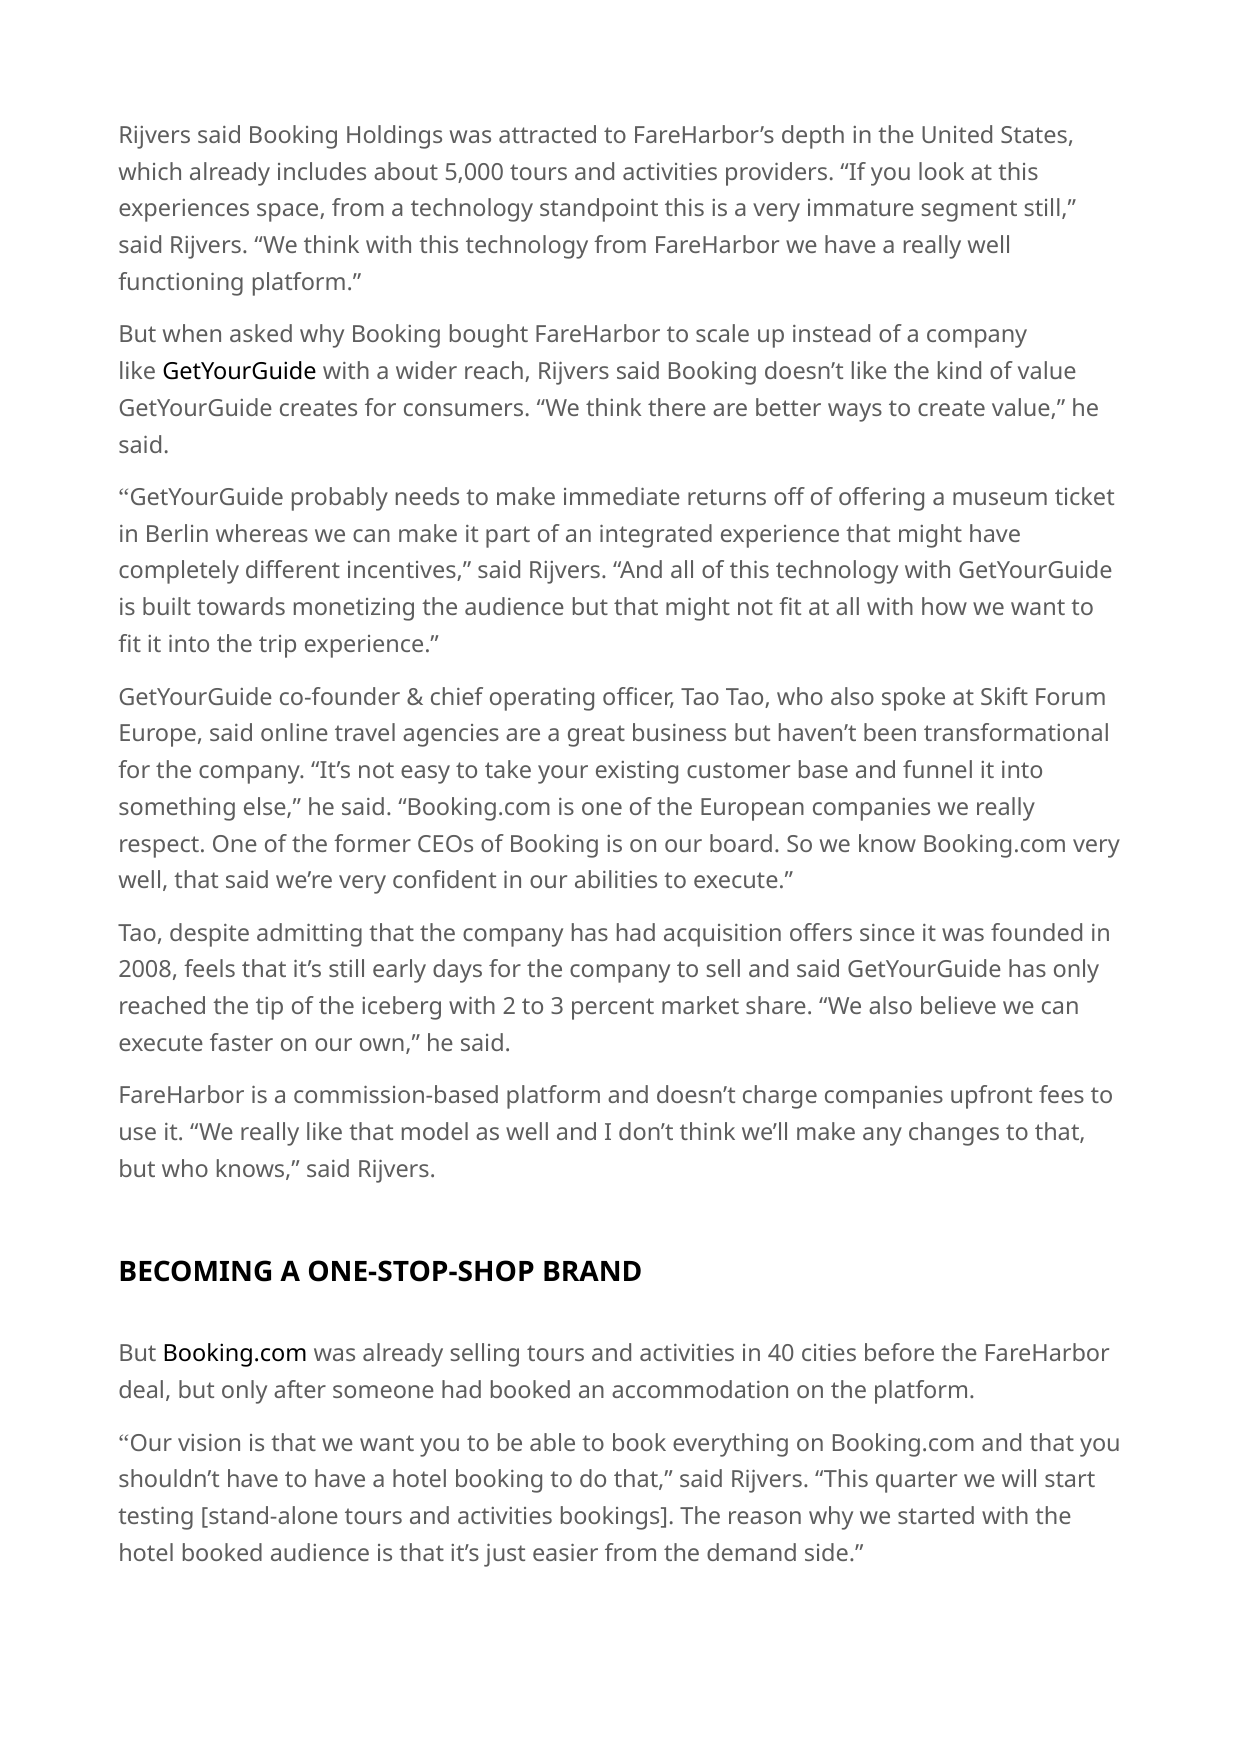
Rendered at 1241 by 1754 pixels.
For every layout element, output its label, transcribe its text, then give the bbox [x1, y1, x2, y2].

text Rijvers said Booking Holdings was attracted to FareHarbor’s depth in the United States, which already includes about 5,000 tours and activities providers. “If you look at this experiences space, from a technology standpoint this is a very immature segment still,” said Rijvers. “We think with this technology from FareHarbor we have a really well functioning platform.” [118, 118, 1122, 297]
text FareHarbor is a commission-based platform and doesn’t charge companies upfront fees to use it. “We really like that model as well and I don’t think we’ll make any changes to that, but who knows,” said Rijvers. [118, 1079, 1122, 1184]
text GetYourGuide co-founder & chief operating officer, Tao Tao, who also spoke at Skift Forum Europe, said online travel agencies are a great business but haven’t been transformational for the company. “It’s not easy to take your existing customer base and funnel it into something else,” he said. “Booking.com is one of the European companies we really respect. One of the former CEOs of Booking is on our board. So we know Booking.com very well, that said we’re very confident in our abilities to execute.” [118, 680, 1122, 896]
subtitle BECOMING A ONE-STOP-SHOP BRAND [118, 1252, 1122, 1290]
text “Our vision is that we want you to be able to book everything on Booking.com and that you shouldn’t have to have a hotel booking to do that,” said Rijvers. “This quarter we will start testing [stand-alone tours and activities bookings]. The reason why we started with the hotel booked audience is that it’s just easier from the demand side.” [118, 1426, 1122, 1568]
text But when asked why Booking bought FareHarbor to scale up instead of a company like GetYourGuide with a wider reach, Rijvers said Booking doesn’t like the kind of value GetYourGuide creates for consumers. “We think there are better ways to create value,” he said. [118, 318, 1122, 460]
text “GetYourGuide probably needs to make immediate returns off of offering a museum ticket in Berlin whereas we can make it part of an integrated experience that might have completely different incentives,” said Rijvers. “And all of this technology with GetYourGuide is built towards monetizing the audience but that might not fit at all with how we want to fit it into the trip experience.” [118, 480, 1122, 659]
text But Booking.com was already selling tours and activities in 40 cities before the FareHarbor deal, but only after someone had booked an accommodation on the platform. [118, 1337, 1122, 1406]
text Tao, despite admitting that the company has had acquisition offers since it was founded in 2008, feels that it’s still early days for the company to sell and said GetYourGuide has only reached the tip of the iceberg with 2 to 3 percent market share. “We also believe we can execute faster on our own,” he said. [118, 916, 1122, 1058]
